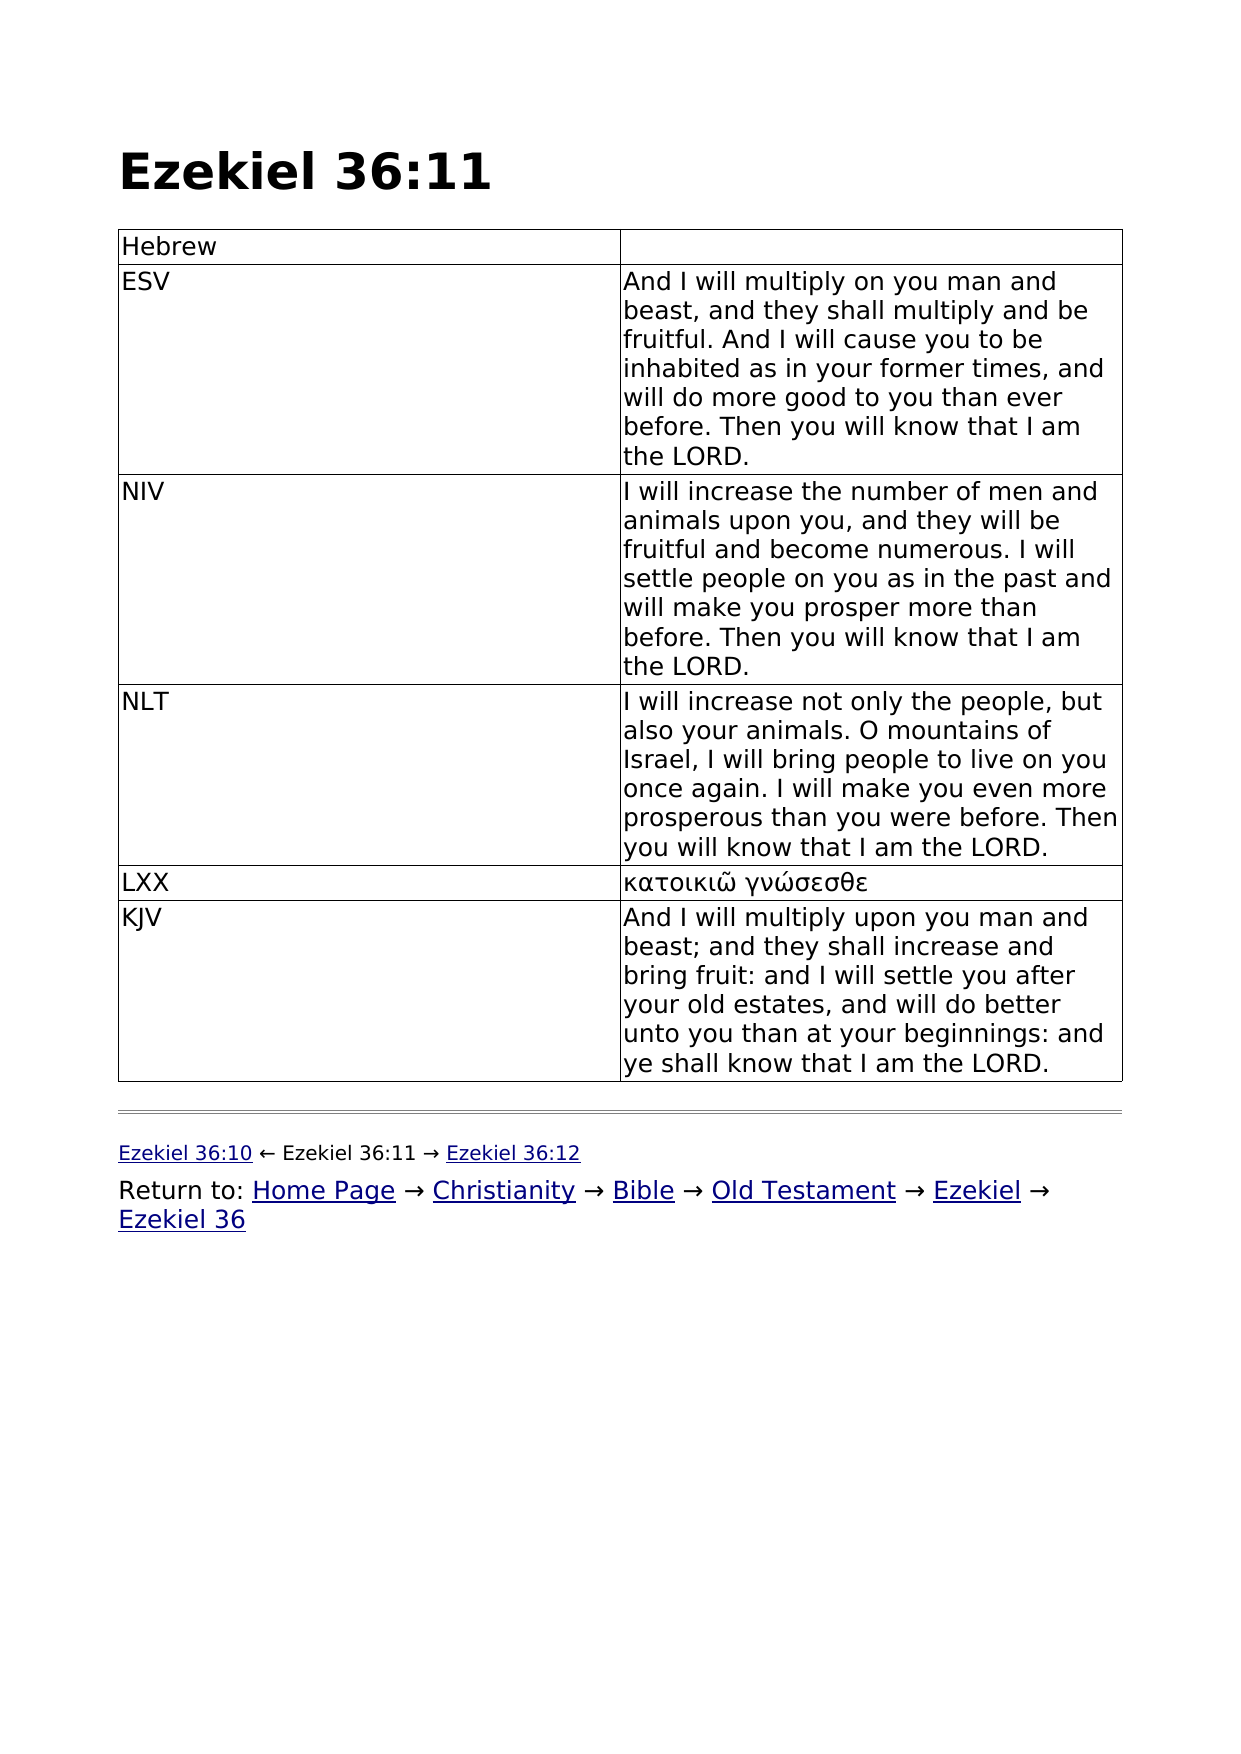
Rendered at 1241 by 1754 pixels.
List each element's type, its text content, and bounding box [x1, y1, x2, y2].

text Return to: Home Page → Christianity → Bible → Old Testament → Ezekiel → Ezekiel 36 [118, 1176, 1122, 1234]
table_cell KJV [119, 901, 620, 1081]
table_header [621, 230, 1122, 264]
table_cell And I will multiply on you man and beast, and they shall multiply and be fruitful. And I will cause you to be inhabited as in your former times, and will do more good to you than ever before. Then you will know that I am the LORD. [621, 265, 1122, 474]
table_header Hebrew [119, 230, 620, 264]
table_cell κατοικιῶ γνώσεσθε [621, 866, 1122, 900]
subtitle Ezekiel 36:11 [118, 143, 1122, 201]
table_cell I will increase the number of men and animals upon you, and they will be fruitful and become numerous. I will settle people on you as in the past and will make you prosper more than before. Then you will know that I am the LORD. [621, 475, 1122, 684]
table_cell I will increase not only the people, but also your animals. O mountains of Israel, I will bring people to live on you once again. I will make you even more prosperous than you were before. Then you will know that I am the LORD. [621, 685, 1122, 865]
table_cell And I will multiply upon you man and beast; and they shall increase and bring fruit: and I will settle you after your old estates, and will do better unto you than at your beginnings: and ye shall know that I am the LORD. [621, 901, 1122, 1081]
table_cell LXX [119, 866, 620, 900]
text Ezekiel 36:10 ← Ezekiel 36:11 → Ezekiel 36:12 [118, 1142, 1122, 1176]
table_cell NLT [119, 685, 620, 865]
table_cell ESV [119, 265, 620, 474]
table_cell NIV [119, 475, 620, 684]
